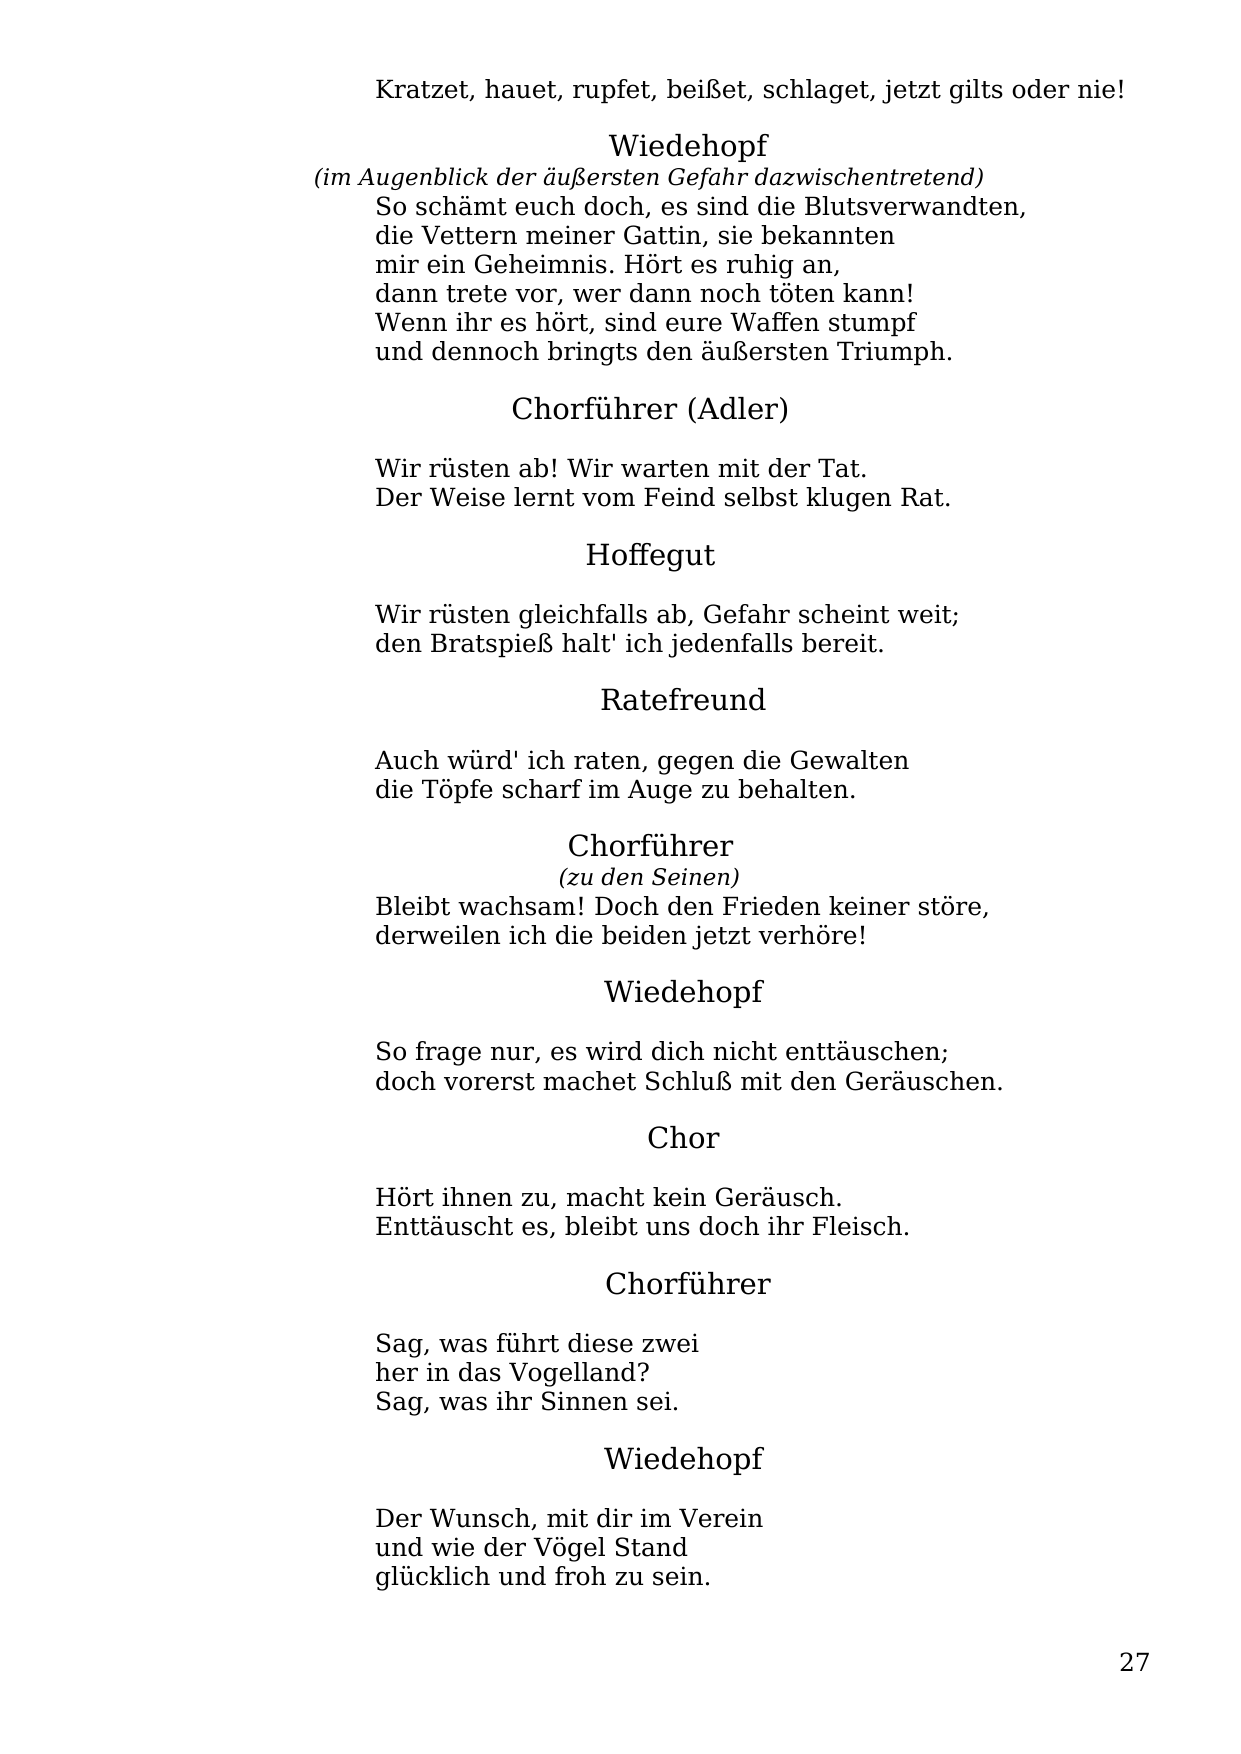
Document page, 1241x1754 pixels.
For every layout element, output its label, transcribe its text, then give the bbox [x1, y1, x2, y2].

text mir ein Geheimnis. Hört es ruhig an, [375, 250, 1151, 279]
text Hoffegut [150, 512, 1151, 572]
text und wie der Vögel Stand [375, 1533, 1151, 1562]
text So frage nur, es wird dich nicht enttäuschen; [375, 1009, 1151, 1067]
text die Vettern meiner Gattin, sie bekannten [375, 221, 1151, 250]
text Wir rüsten gleichfalls ab, Gefahr scheint weit; [375, 572, 1151, 629]
text Wiedehopf [150, 950, 1151, 1009]
text glücklich und froh zu sein. [375, 1562, 1151, 1592]
text Bleibt wachsam! Doch den Frieden keiner störe, [375, 891, 1151, 921]
text So schämt euch doch, es sind die Blutsverwandten, [375, 191, 1151, 221]
text dann trete vor, wer dann noch töten kann! [375, 279, 1151, 308]
text Der Wunsch, mit dir im Verein [375, 1476, 1151, 1533]
text Sag, was ihr Sinnen sei. [375, 1387, 1151, 1417]
text doch vorerst machet Schluß mit den Geräuschen. [375, 1067, 1151, 1096]
text (zu den Seinen) [150, 863, 1151, 891]
text Chorführer [150, 1242, 1151, 1301]
text her in das Vogelland? [375, 1358, 1151, 1387]
text Chorführer [150, 804, 1151, 863]
text Sag, was führt diese zwei [375, 1301, 1151, 1358]
text Wiedehopf [150, 1417, 1151, 1476]
text Enttäuscht es, bleibt uns doch ihr Fleisch. [375, 1212, 1151, 1242]
text Der Weise lernt vom Feind selbst klugen Rat. [375, 483, 1151, 512]
text Wenn ihr es hört, sind eure Waffen stumpf [375, 308, 1151, 337]
text die Töpfe scharf im Auge zu behalten. [375, 775, 1151, 804]
text und dennoch bringts den äußersten Triumph. [375, 337, 1151, 367]
text Ratefreund [150, 658, 1151, 718]
text den Bratspieß halt' ich jedenfalls bereit. [375, 629, 1151, 658]
text Kratzet, hauet, rupfet, beißet, schlaget, jetzt gilts oder nie! [375, 75, 1151, 104]
text Chor [150, 1096, 1151, 1155]
text (im Augenblick der äußersten Gefahr dazwischentretend) [150, 163, 1151, 191]
text derweilen ich die beiden jetzt verhöre! [375, 921, 1151, 950]
text Chorführer (Adler) [150, 367, 1151, 426]
text Hört ihnen zu, macht kein Geräusch. [375, 1155, 1151, 1212]
text Wir rüsten ab! Wir warten mit der Tat. [375, 426, 1151, 483]
text Wiedehopf [150, 104, 1151, 163]
text Auch würd' ich raten, gegen die Gewalten [375, 718, 1151, 775]
